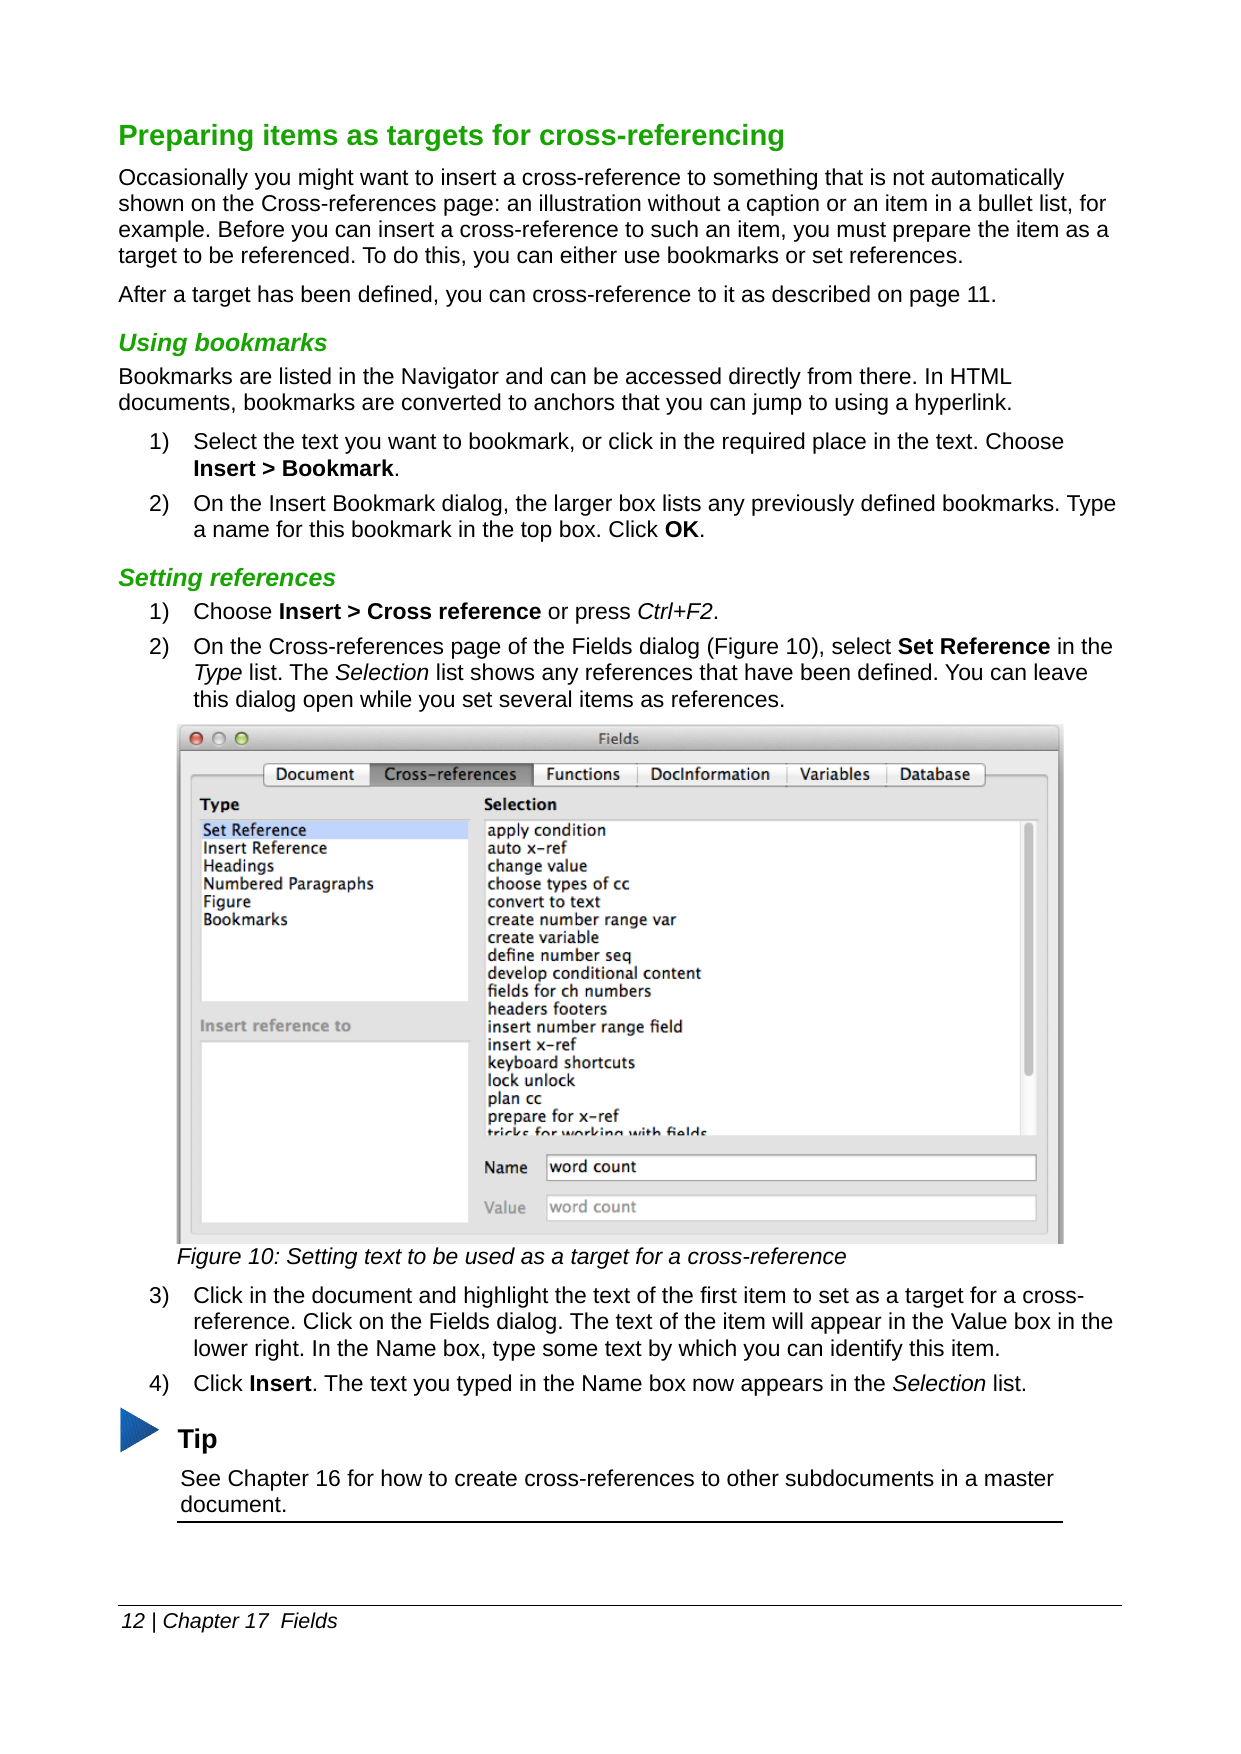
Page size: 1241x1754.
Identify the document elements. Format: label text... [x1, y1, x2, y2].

text Figure 10: Setting text to be used as a target for a cross-reference [177, 1244, 1064, 1270]
subtitle Setting references [118, 563, 1122, 592]
subtitle Using bookmarks [118, 328, 1122, 357]
text See Chapter 16 for how to create cross-references to other subdocuments in a master document. [177, 1462, 1063, 1521]
list Click in the document and highlight the text of the first item to set as a target for a cross-reference. Click on the Fields dialog. The text of the item will appear in the Value box in the lower right. In the Name box, type some text by which you can identify this item. [169, 1282, 1122, 1361]
text After a target has been defined, you can cross-reference to it as described on page 11. [118, 281, 1122, 308]
list Bookmarks are listed in the Navigator and can be accessed directly from there. In HTML documents, bookmarks are converted to anchors that you can jump to using a hyperlink. [118, 363, 1122, 416]
text Occasionally you might want to insert a cross-reference to something that is not automatically shown on the Cross-references page: an illustration without a caption or an item in a bullet list, for example. Before you can insert a cross-reference to such an item, you must prepare the item as a target to be referenced. To do this, you can either use bookmarks or set references. [118, 163, 1122, 269]
list On the Cross-references page of the Fields dialog (Figure 10), select Set Reference in the Type list. The Selection list shows any references that have been defined. You can leave this dialog open while you set several items as references. [169, 633, 1122, 712]
list Select the text you want to bookmark, or click in the required place in the text. Choose Insert > Bookmark. [169, 428, 1122, 481]
picture [176, 724, 1064, 1244]
list Choose Insert > Cross reference or press Ctrl+F2. [169, 598, 1122, 624]
subtitle Preparing items as targets for cross-referencing [118, 118, 1122, 152]
list On the Insert Bookmark dialog, the larger box lists any previously defined bookmarks. Type a name for this bookmark in the top box. Click OK. [169, 490, 1122, 542]
list Click Insert. The text you typed in the Name box now appears in the Selection list. [169, 1370, 1122, 1396]
subtitle Tip [118, 1405, 1122, 1454]
